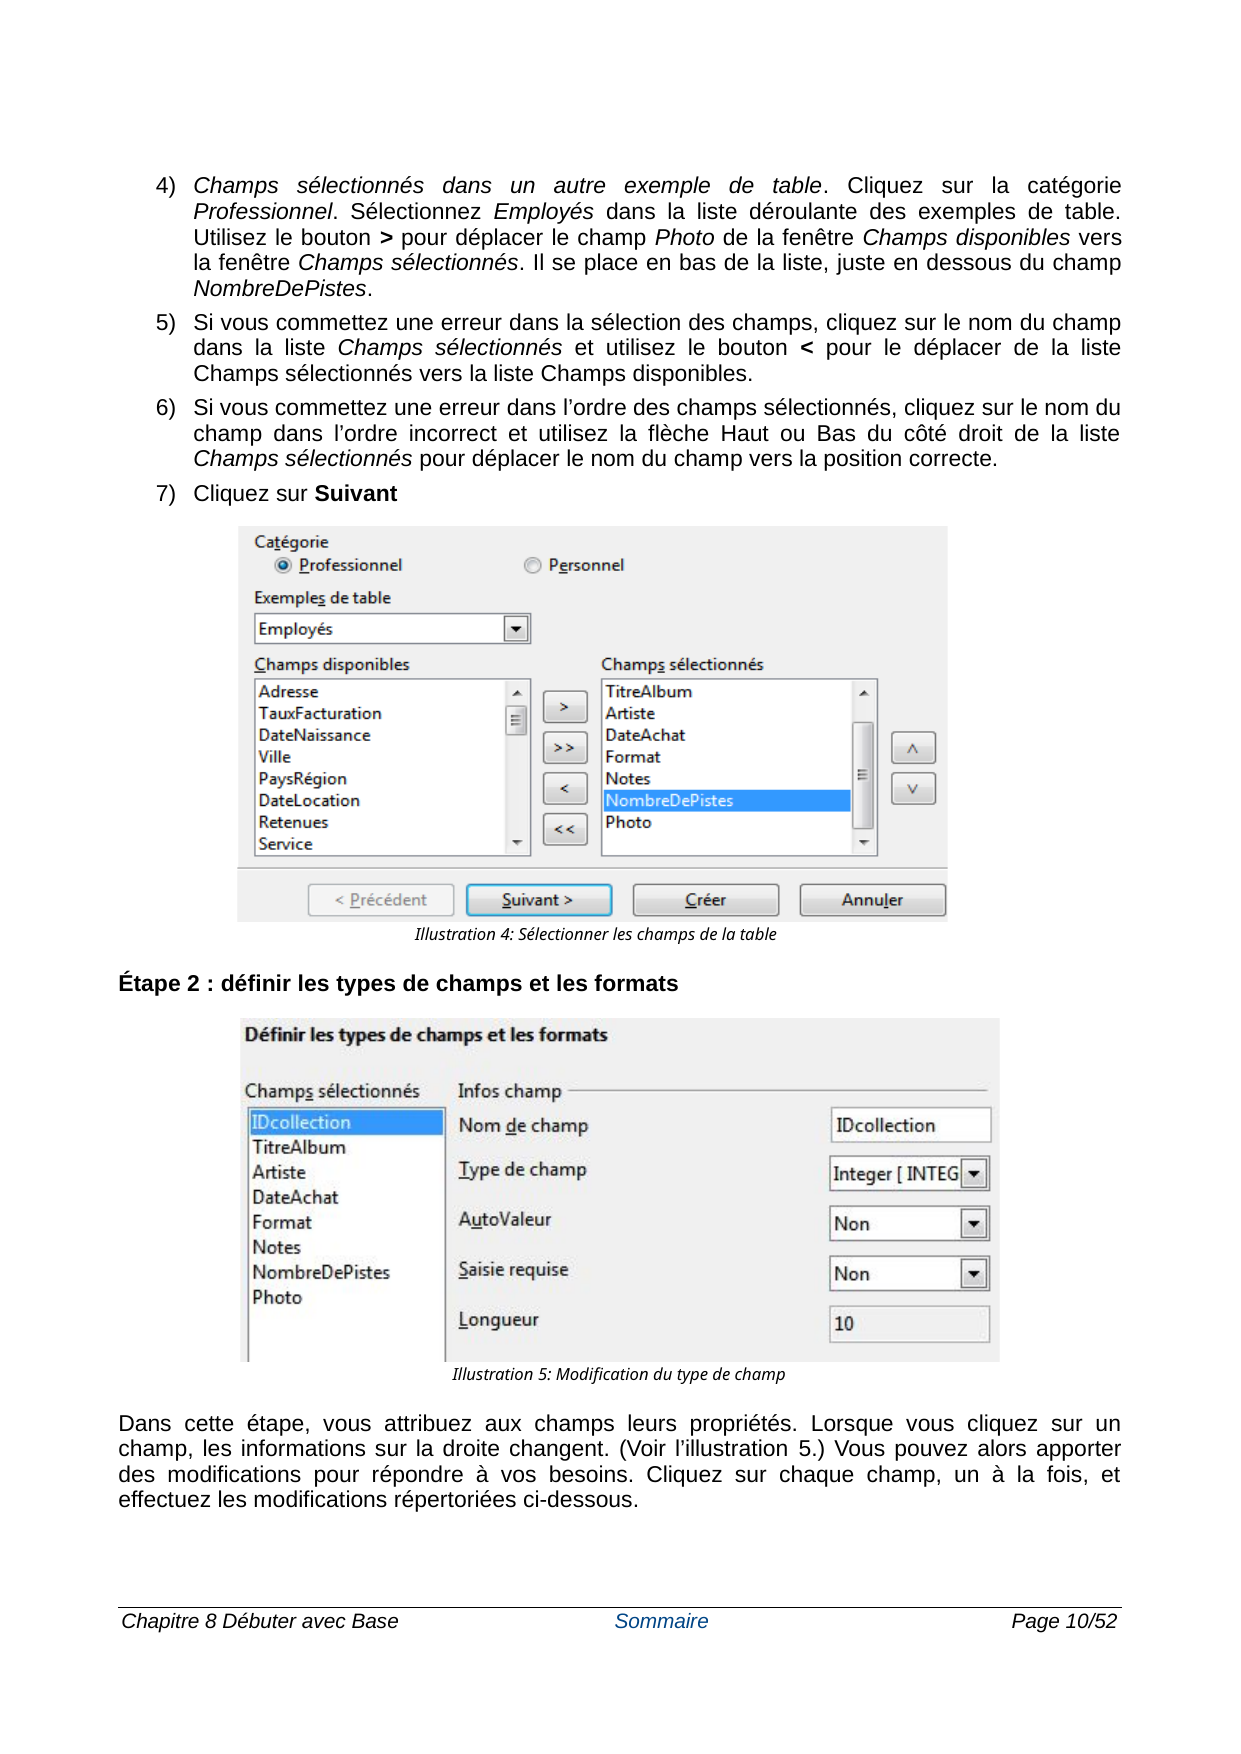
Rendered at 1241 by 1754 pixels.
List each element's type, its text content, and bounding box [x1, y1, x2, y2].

picture [237, 526, 948, 922]
picture [240, 1018, 1000, 1362]
text Illustration 5: Modification du type de champ [240, 1362, 1000, 1385]
list Cliquez sur Suivant [156, 480, 1122, 506]
list Si vous commettez une erreur dans la sélection des champs, cliquez sur le nom du champ dans la liste Champs sélectionnés et utilisez le bouton < pour le déplacer de la liste Champs sélectionnés vers la liste Champs disponibles. [156, 309, 1122, 386]
list Si vous commettez une erreur dans l’ordre des champs sélectionnés, cliquez sur le nom du champ dans l’ordre incorrect et utilisez la flèche Haut ou Bas du côté droit de la liste Champs sélectionnés pour déplacer le nom du champ vers la position correcte. [156, 395, 1122, 472]
text Étape 2 : définir les types de champs et les formats [118, 971, 1122, 996]
text Dans cette étape, vous attribuez aux champs leurs propriétés. Lorsque vous cliquez sur un champ, les informations sur la droite changent. (Voir l’illustration 5.) Vous pouvez alors apporter des modifications pour répondre à vos besoins. Cliquez sur chaque champ, un à la fois, et effectuez les modifications répertoriées ci-dessous. [118, 1411, 1122, 1513]
text Illustration 4: Sélectionner les champs de la table [237, 519, 957, 945]
list Champs sélectionnés dans un autre exemple de table. Cliquez sur la catégorie Professionnel. Sélectionnez Employés dans la liste déroulante des exemples de table. Utilisez le bouton > pour déplacer le champ Photo de la fenêtre Champs disponibles vers la fenêtre Champs sélectionnés. Il se place en bas de la liste, juste en dessous du champ NombreDePistes. [156, 173, 1122, 301]
